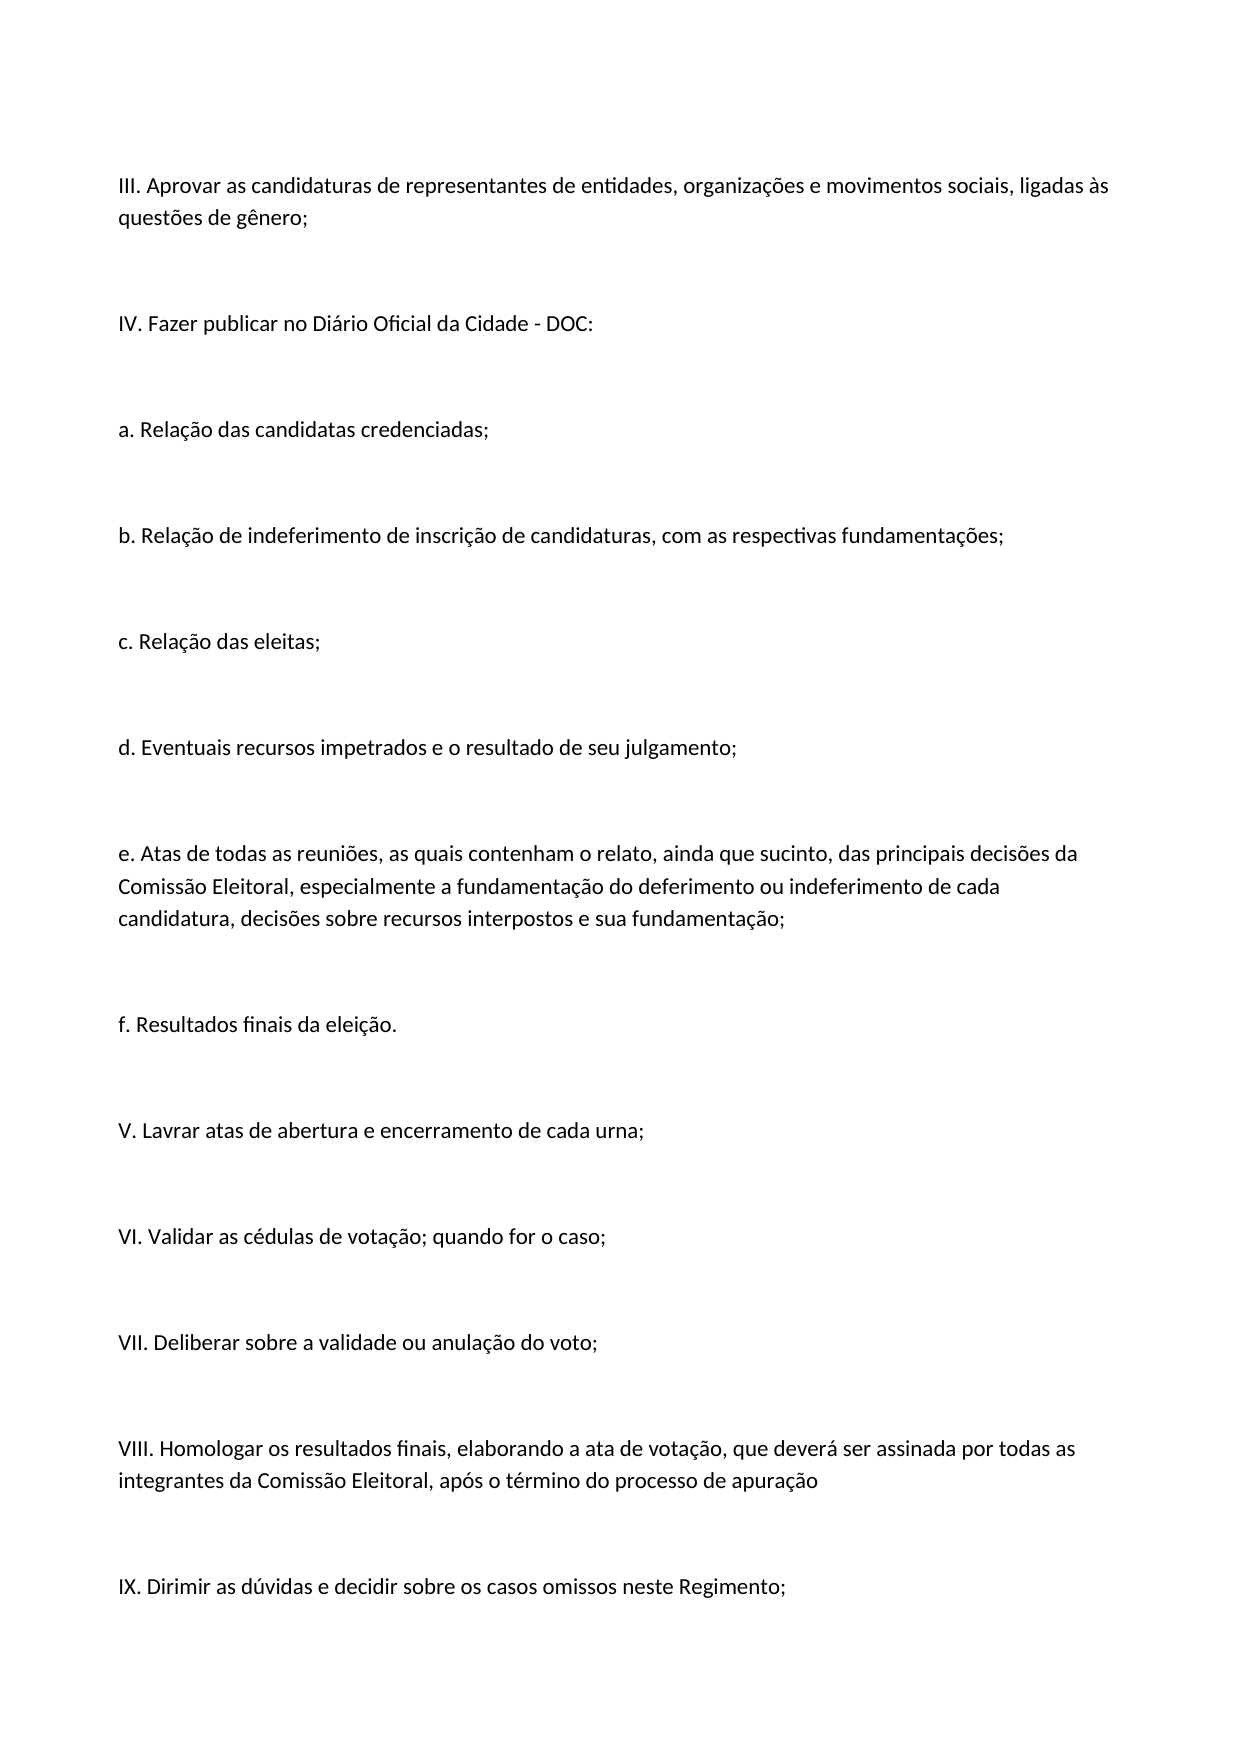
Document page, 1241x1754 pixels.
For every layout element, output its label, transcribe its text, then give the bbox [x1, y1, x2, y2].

text d. Eventuais recursos impetrados e o resultado de seu julgamento; [118, 733, 1122, 762]
text VI. Validar as cédulas de votação; quando for o caso; [118, 1222, 1122, 1250]
text b. Relação de indeferimento de inscrição de candidaturas, com as respectivas fundamentações; [118, 521, 1122, 549]
text c. Relação das eleitas; [118, 627, 1122, 656]
text V. Lavrar atas de abertura e encerramento de cada urna; [118, 1116, 1122, 1144]
text III. Aprovar as candidaturas de representantes de entidades, organizações e movimentos sociais, ligadas às questões de gênero; [118, 171, 1122, 231]
text a. Relação das candidatas credenciadas; [118, 415, 1122, 443]
text f. Resultados finais da eleição. [118, 1010, 1122, 1038]
text IV. Fazer publicar no Diário Oficial da Cidade - DOC: [118, 309, 1122, 337]
text VIII. Homologar os resultados finais, elaborando a ata de votação, que deverá ser assinada por todas as integrantes da Comissão Eleitoral, após o término do processo de apuração [118, 1434, 1122, 1494]
text e. Atas de todas as reuniões, as quais contenham o relato, ainda que sucinto, das principais decisões da Comissão Eleitoral, especialmente a fundamentação do deferimento ou indeferimento de cada candidatura, decisões sobre recursos interpostos e sua fundamentação; [118, 839, 1122, 932]
text IX. Dirimir as dúvidas e decidir sobre os casos omissos neste Regimento; [118, 1572, 1122, 1600]
text VII. Deliberar sobre a validade ou anulação do voto; [118, 1328, 1122, 1356]
